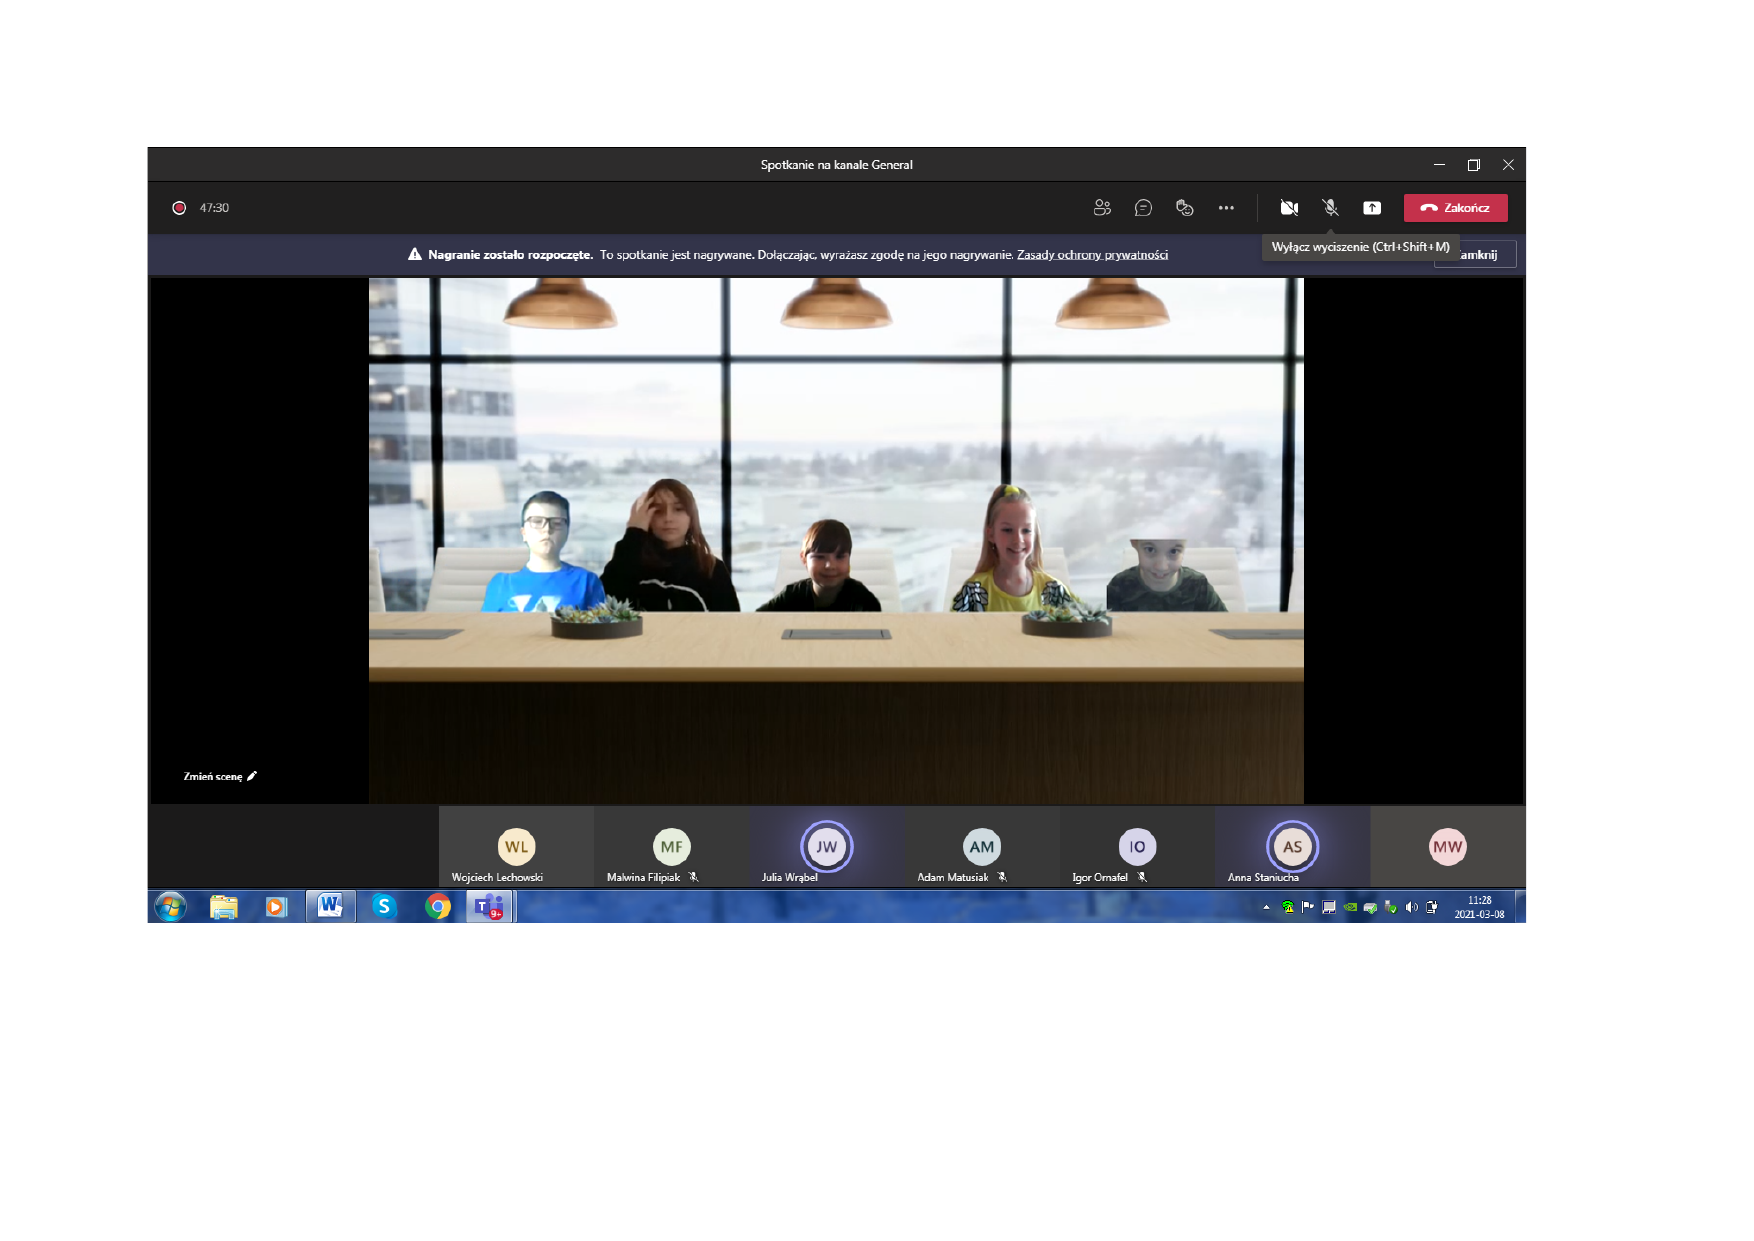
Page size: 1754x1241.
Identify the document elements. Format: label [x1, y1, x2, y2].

picture [147, 147, 1527, 923]
